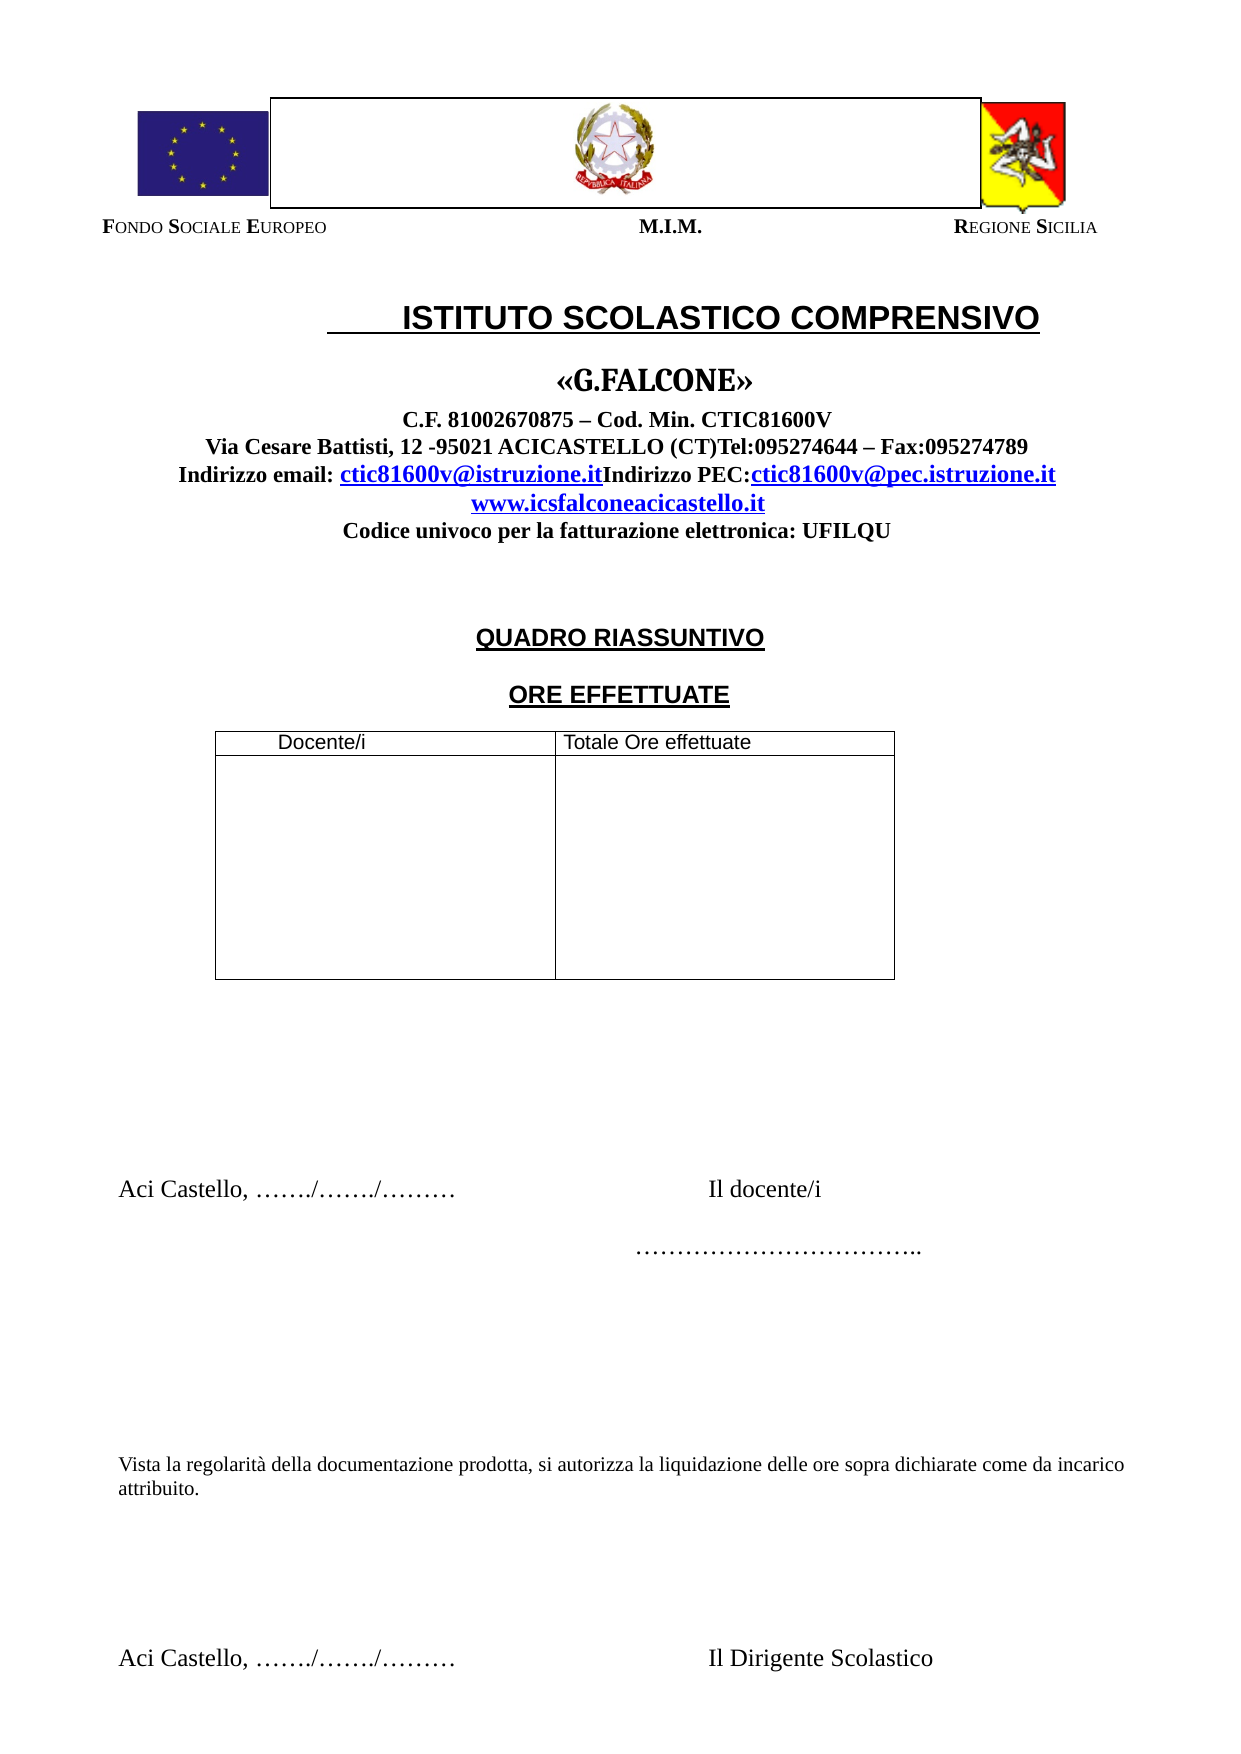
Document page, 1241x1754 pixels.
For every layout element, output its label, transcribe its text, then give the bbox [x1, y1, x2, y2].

text …………………………….. [634, 1231, 1132, 1260]
picture [573, 102, 656, 196]
picture [980, 102, 1066, 214]
text Vista la regolarità della documentazione prodotta, si autorizza la liquidazione delle ore sopra dichiarate come da incarico attribuito. [118, 1452, 1132, 1500]
text ORE EFFETTUATE [508, 680, 1132, 709]
table_header Totale Ore effettuate [556, 732, 894, 755]
subtitle QUADRO RIASSUNTIVO [198, 623, 1042, 652]
text Aci Castello, ……./……./……… Il Dirigente Scolastico [118, 1643, 1132, 1672]
table_cell [216, 756, 555, 979]
text Aci Castello, ……./……./……… Il docente/i [118, 1174, 1132, 1202]
table_cell [556, 756, 894, 979]
picture [137, 111, 269, 196]
table_header Docente/i [216, 732, 555, 755]
